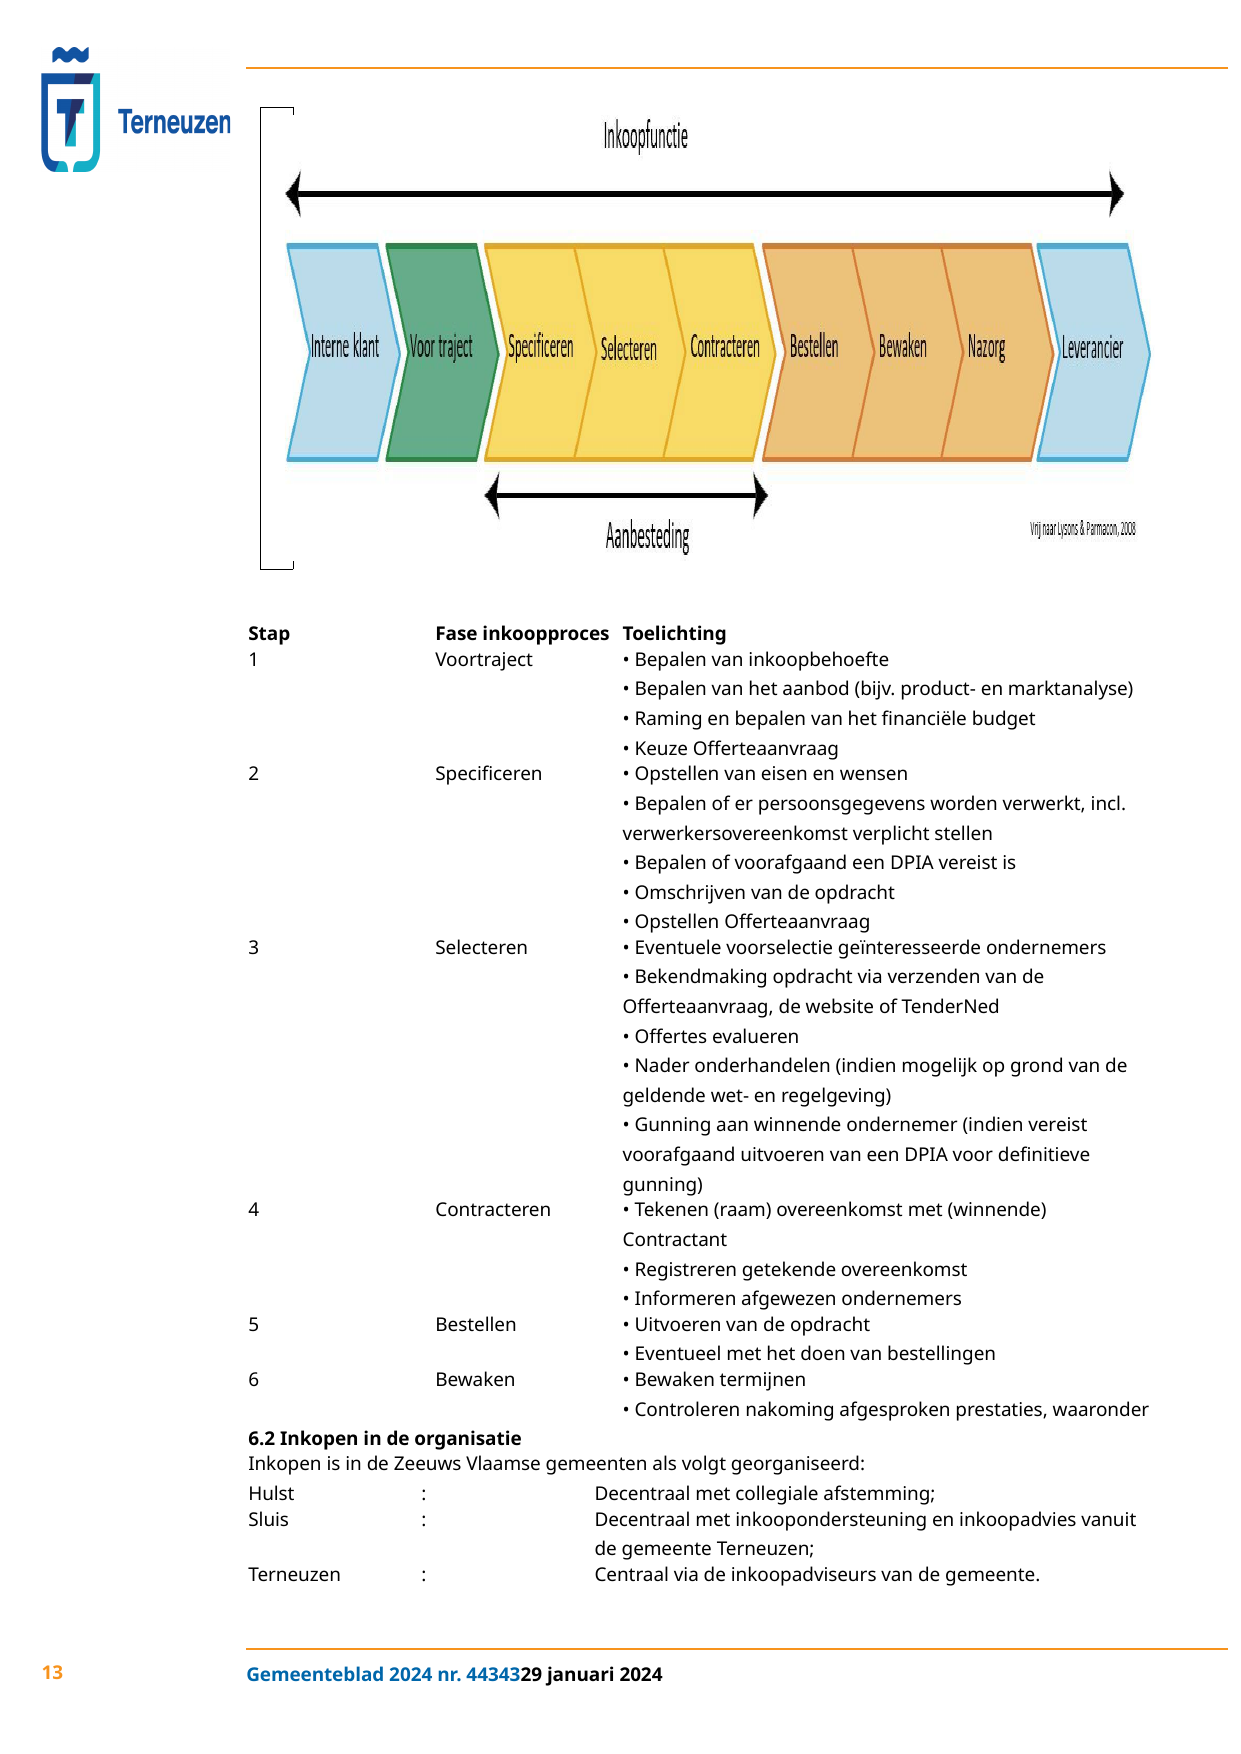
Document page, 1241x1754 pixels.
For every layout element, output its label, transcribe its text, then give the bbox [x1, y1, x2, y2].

table_cell • Tekenen (raam) overeenkomst met (winnende) Contractant • Registreren getekende overeenkomst • Informeren afgewezen ondernemers [623, 1197, 1152, 1311]
table_header : [421, 1480, 594, 1506]
table_cell Voortraject [435, 646, 622, 761]
table_cell • Bepalen van inkoopbehoefte • Bepalen van het aanbod (bijv. product- en marktanalyse) • Raming en bepalen van het financiële budget • Keuze Offerteaanvraag [623, 646, 1152, 761]
table_header Stap [248, 620, 435, 646]
table_cell • Bewaken termijnen • Controleren nakoming afgesproken prestaties, waaronder de MVI-afspraken. • Tijdige betaling facturen [623, 1366, 1152, 1392]
picture [268, 115, 1155, 561]
table_header Decentraal met collegiale afstemming; [594, 1480, 1152, 1506]
text 6.2 Inkopen in de organisatie [248, 1425, 1152, 1451]
table_header Toelichting [623, 620, 1152, 646]
table_cell 3 [248, 934, 435, 1197]
text Inkopen is in de Zeeuws Vlaamse gemeenten als volgt georganiseerd: [248, 1451, 1152, 1476]
table_cell Bewaken [435, 1366, 622, 1392]
table_cell : [421, 1506, 594, 1561]
table_cell : [421, 1561, 594, 1587]
table_header Hulst [248, 1480, 421, 1506]
table_cell 4 [248, 1197, 435, 1311]
table_cell • Opstellen van eisen en wensen • Bepalen of er persoonsgegevens worden verwerkt, incl. verwerkersovereenkomst verplicht stellen • Bepalen of voorafgaand een DPIA vereist is • Omschrijven van de opdracht • Opstellen Offerteaanvraag [623, 761, 1152, 934]
table_header Fase inkoopproces [435, 620, 622, 646]
picture [41, 47, 231, 172]
table_cell Contracteren [435, 1197, 622, 1311]
table_cell Decentraal met inkoopondersteuning en inkoopadvies vanuit de gemeente Terneuzen; [594, 1506, 1152, 1561]
table_cell Bestellen [435, 1311, 622, 1366]
table_cell Specificeren [435, 761, 622, 934]
table_cell Centraal via de inkoopadviseurs van de gemeente. [594, 1561, 1152, 1587]
table_cell 5 [248, 1311, 435, 1366]
table_cell • Uitvoeren van de opdracht • Eventueel met het doen van bestellingen [623, 1311, 1152, 1366]
table_cell Terneuzen [248, 1561, 421, 1587]
table_cell 6 [248, 1366, 435, 1392]
table_cell • Eventuele voorselectie geïnteresseerde ondernemers • Bekendmaking opdracht via verzenden van de Offerteaanvraag, de website of TenderNed • Offertes evalueren • Nader onderhandelen (indien mogelijk op grond van de geldende wet- en regelgeving) • Gunning aan winnende ondernemer (indien vereist voorafgaand uitvoeren van een DPIA voor definitieve gunning) [623, 934, 1152, 1197]
table_cell Sluis [248, 1506, 421, 1561]
table_cell 1 [248, 646, 435, 761]
table_cell Selecteren [435, 934, 622, 1197]
table_cell 2 [248, 761, 435, 934]
